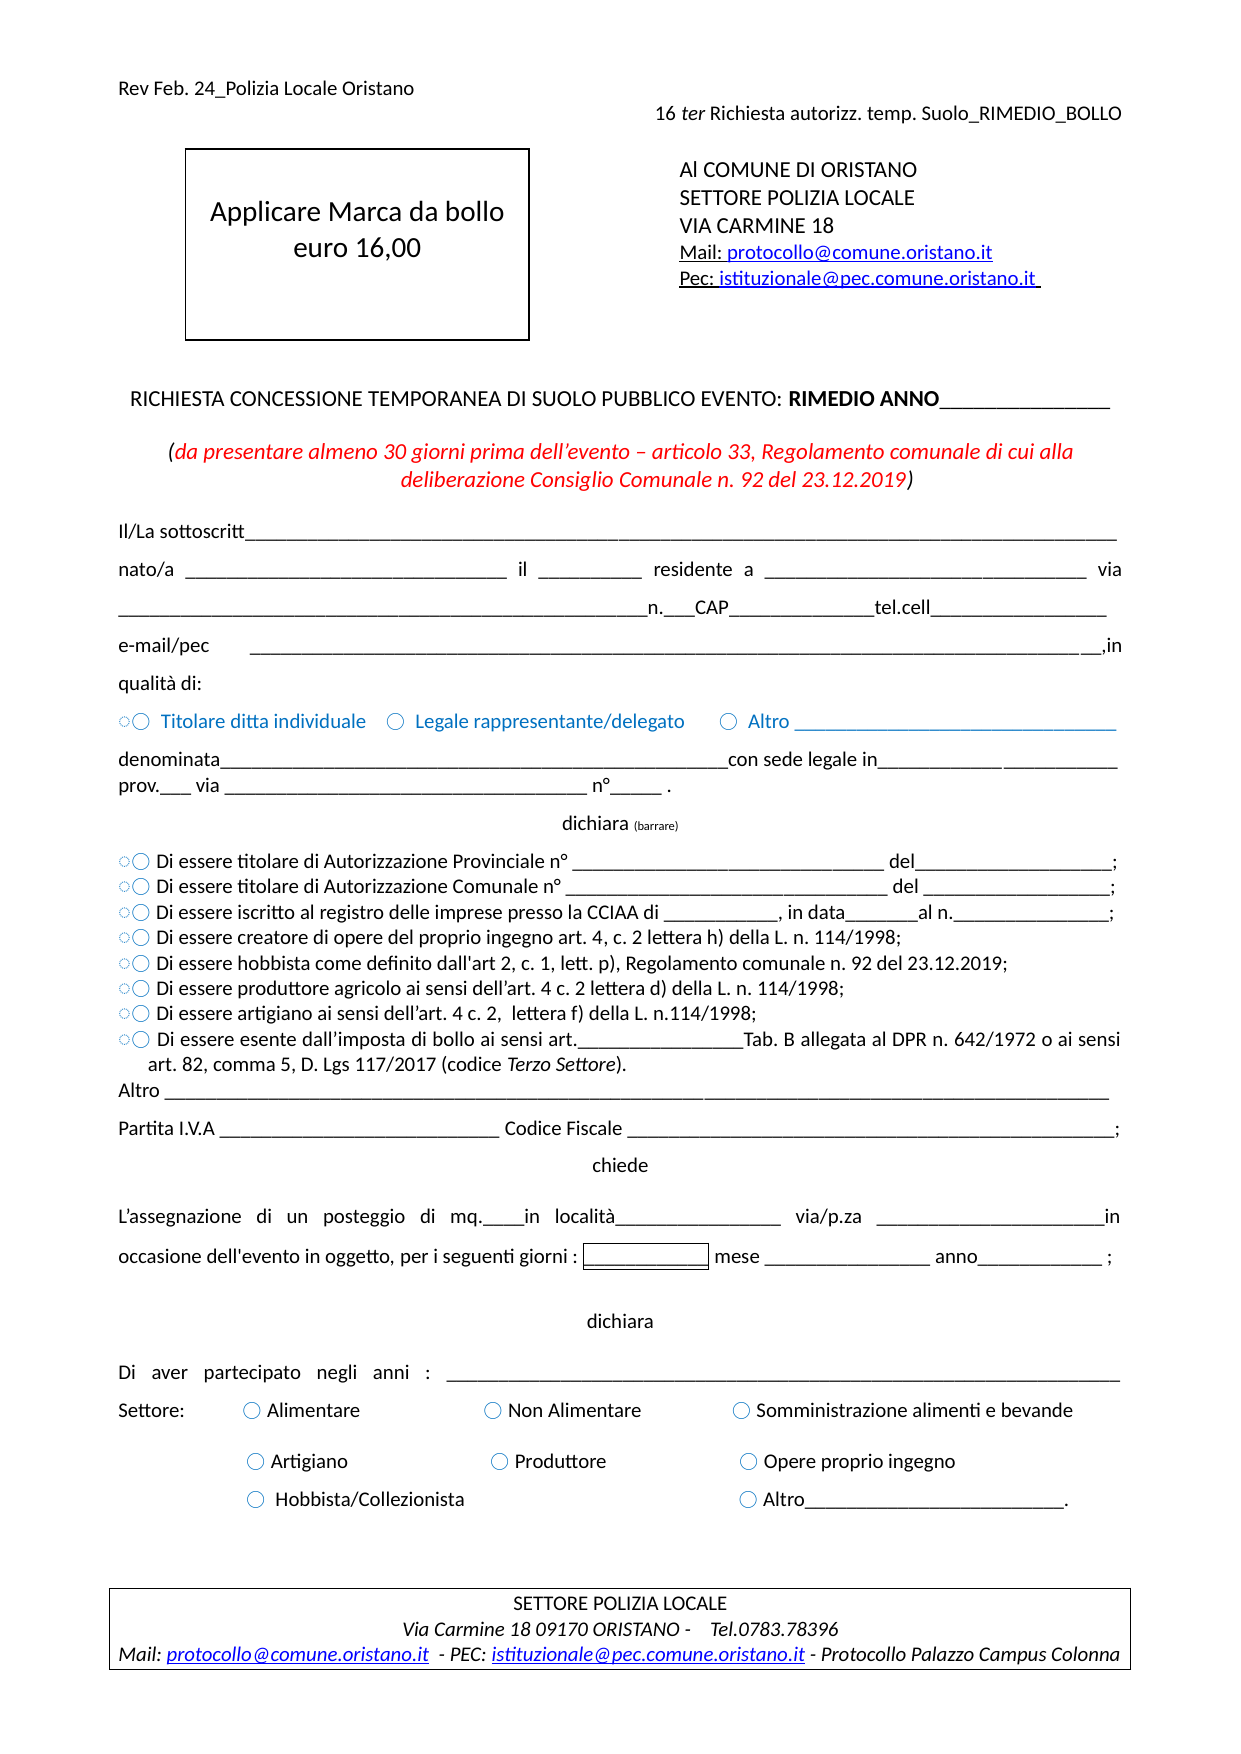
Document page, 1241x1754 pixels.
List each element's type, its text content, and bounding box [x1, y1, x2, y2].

text Mail: protocollo@comune.oristano.it [679, 239, 1122, 265]
text Partita I.V.A ___________________________ Codice Fiscale _______________________________________________; [118, 1115, 1122, 1140]
text L’assegnazione di un posteggio di mq.____in località________________ via/p.za ______________________in occasione dell'evento in oggetto, per i seguenti giorni : ____________ mese ________________ anno____________ ; [118, 1203, 1122, 1270]
text nato/a _______________________________ il __________ residente a _______________________________ via ___________________________________________________n.___CAP______________tel.cell_________________ e-mail/pec __________________________________________________________________________________,in qualità di: [118, 556, 1122, 696]
text VIA CARMINE 18 [679, 211, 1122, 239]
text Di aver partecipato negli anni : _________________________________________________________________ Settore: ⃝ Alimentare ⃝ Non Alimentare ⃝ Somministrazione alimenti e bevande [118, 1359, 1122, 1423]
text Il/La sottoscritt____________________________________________________________________________________ [118, 518, 1122, 543]
text ⃝ Di essere artigiano ai sensi dell’art. 4 c. 2, lettera f) della L. n.114/1998; [118, 1001, 1122, 1026]
text ⃝ Hobbista/Collezionista ⃝ Altro_________________________. [118, 1486, 1122, 1511]
text dichiara (barrare) [118, 810, 1122, 835]
text RICHIESTA CONCESSIONE TEMPORANEA DI SUOLO PUBBLICO EVENTO: RIMEDIO ANNO_______________ [116, 384, 1124, 412]
text Altro ___________________________________________________________________________________________ [118, 1077, 1122, 1102]
text ⃝ Di essere titolare di Autorizzazione Comunale n° _______________________________ del __________________; [118, 873, 1122, 899]
text ⃝ Di essere iscritto al registro delle imprese presso la CCIAA di ___________, in data_______al n._______________; [118, 899, 1122, 924]
text ⃝ Titolare ditta individuale ⃝ Legale rappresentante/delegato ⃝ Altro _______________________________ [118, 708, 1122, 734]
text ⃝ Di essere hobbista come definito dall'art 2, c. 1, lett. p), Regolamento comunale n. 92 del 23.12.2019; [118, 950, 1122, 975]
text prov.___ via ___________________________________ n°_____ . [118, 772, 1122, 797]
text Pec: istituzionale@pec.comune.oristano.it [679, 265, 1122, 290]
text (da presentare almeno 30 giorni prima dell’evento – articolo 33, Regolamento comunale di cui alla deliberazione Consiglio Comunale n. 92 del 23.12.2019) [118, 437, 1124, 493]
text denominata_________________________________________________con sede legale in_______________________ [118, 747, 1122, 772]
text ⃝ Di essere esente dall’imposta di bollo ai sensi art.________________Tab. B allegata al DPR n. 642/1972 o ai sensi art. 82, comma 5, D. Lgs 117/2017 (codice Terzo Settore). [118, 1026, 1122, 1077]
text ⃝ Di essere titolare di Autorizzazione Provinciale n° ______________________________ del___________________; [118, 848, 1122, 873]
text ⃝ Artigiano ⃝ Produttore ⃝ Opere proprio ingegno [118, 1448, 1122, 1473]
text Applicare Marca da bollo euro 16,00 [201, 193, 513, 264]
text dichiara [118, 1309, 1122, 1334]
text ⃝ Di essere produttore agricolo ai sensi dell’art. 4 c. 2 lettera d) della L. n. 114/1998; [118, 975, 1122, 1001]
text Al COMUNE DI ORISTANO [679, 155, 1122, 183]
text SETTORE POLIZIA LOCALE [679, 183, 1122, 211]
text chiede [118, 1153, 1122, 1178]
text ⃝ Di essere creatore di opere del proprio ingegno art. 4, c. 2 lettera h) della L. n. 114/1998; [118, 924, 1122, 950]
